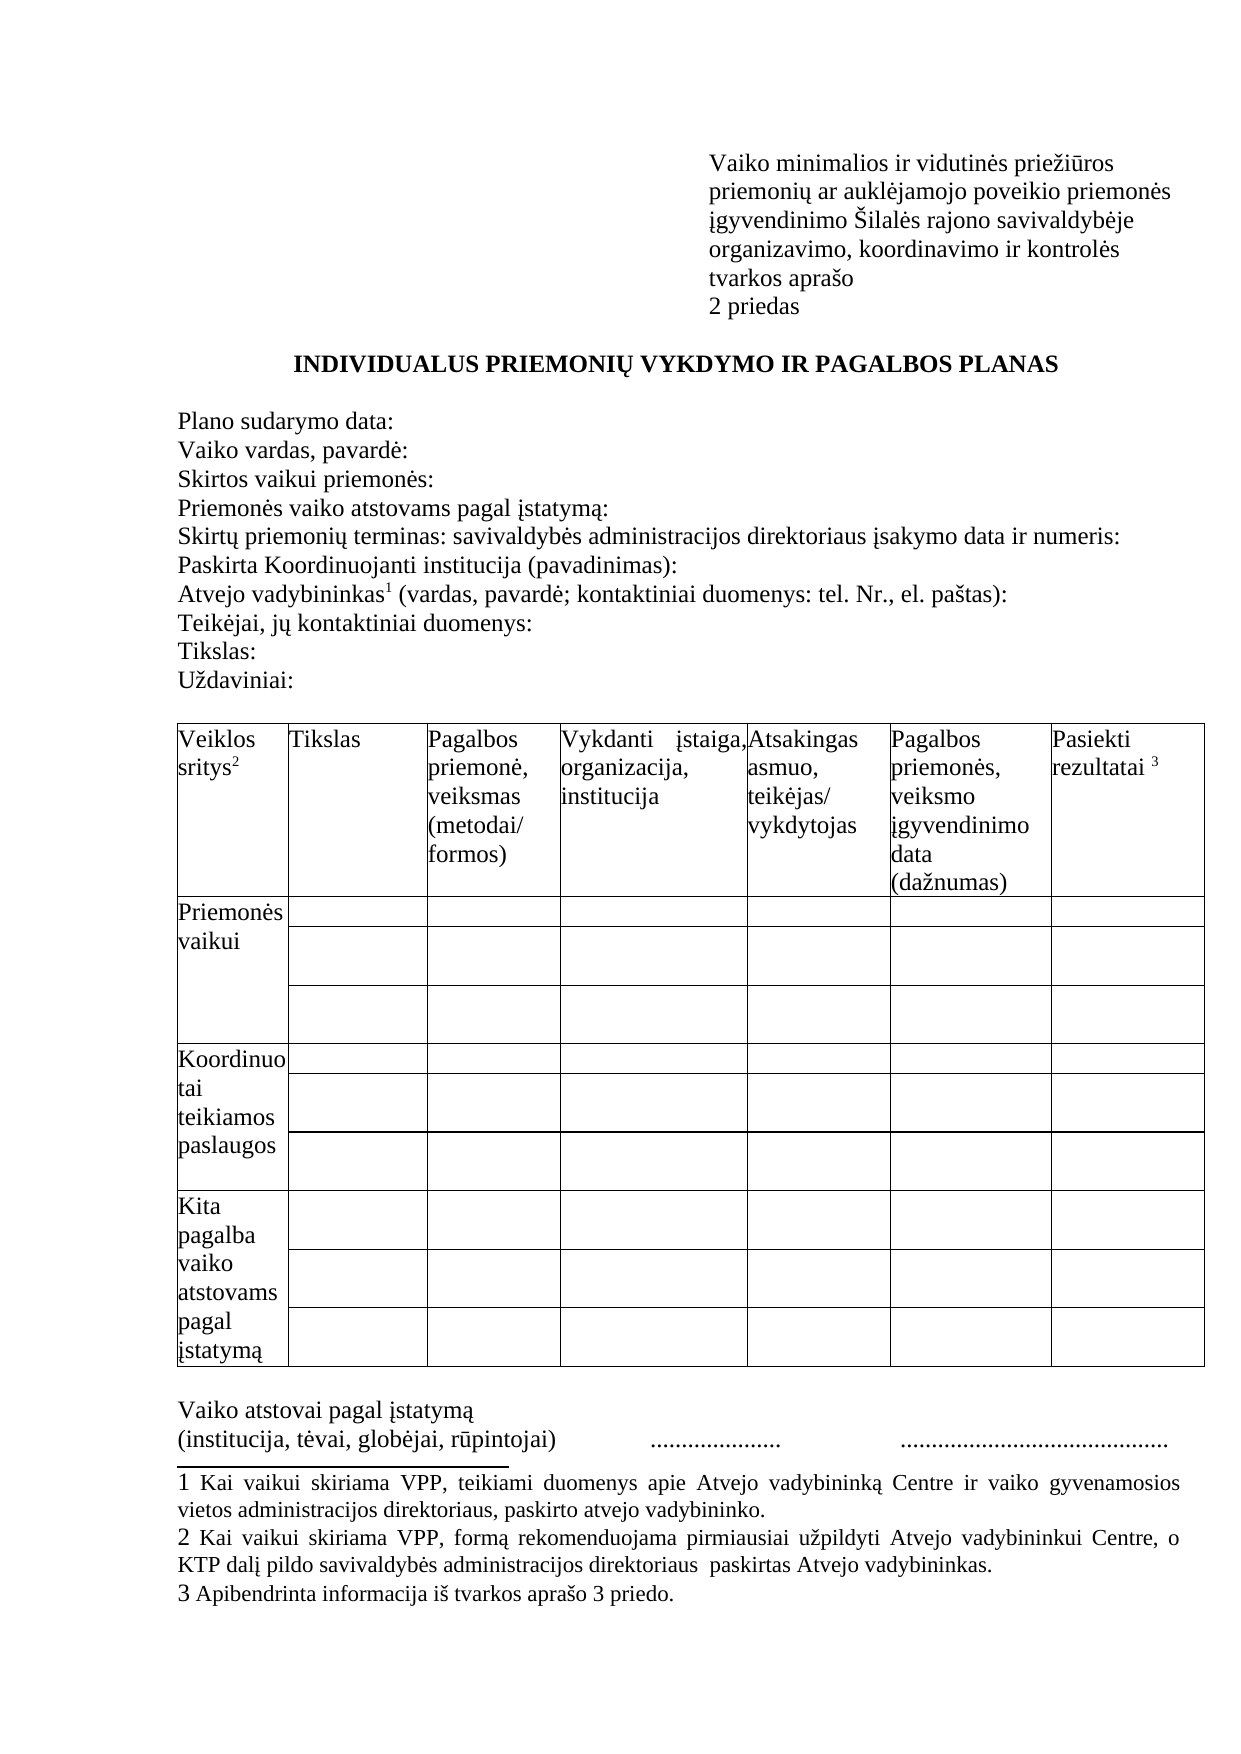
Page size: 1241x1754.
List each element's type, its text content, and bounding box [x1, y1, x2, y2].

text Skirtos vaikui priemonės: [177, 464, 1181, 493]
table_cell [561, 1133, 747, 1190]
table_header Atsakingas asmuo, teikėjas/ vykdytojas [748, 724, 890, 896]
table_cell [748, 897, 890, 926]
table_cell [891, 1133, 1051, 1190]
text Atvejo vadybininkas (vardas, pavardė; kontaktiniai duomenys: tel. Nr., el. paštas): [177, 579, 1181, 608]
table_cell [1052, 1074, 1204, 1131]
text Uždaviniai: [177, 665, 1181, 694]
text Vaiko minimalios ir vidutinės priežiūros [709, 148, 1181, 176]
text Vaiko atstovai pagal įstatymą [177, 1395, 1181, 1424]
table_cell [748, 1191, 890, 1248]
text Kai vaikui skiriama VPP, teikiami duomenys apie Atvejo vadybininką Centre ir vaiko gyvenamosios vietos administracijos direktoriaus, paskirto atvejo vadybininko. [177, 1467, 1181, 1522]
table_cell [561, 927, 747, 984]
table_cell [891, 1250, 1051, 1307]
text tvarkos aprašo [709, 263, 1181, 291]
table_header Vykdanti įstaiga, organizacija, institucija [561, 724, 747, 896]
table_cell [1052, 1250, 1204, 1307]
table_cell [289, 1044, 427, 1073]
table_cell [428, 1133, 560, 1190]
text Skirtų priemonių terminas: savivaldybės administracijos direktoriaus įsakymo data ir numeris: [177, 521, 1181, 550]
table_header Tikslas [289, 724, 427, 896]
table_cell [289, 1191, 427, 1248]
table_header Pagalbos priemonės, veiksmo įgyvendinimo data (dažnumas) [891, 724, 1051, 896]
table_cell [561, 1074, 747, 1131]
text įgyvendinimo Šilalės rajono savivaldybėje [709, 205, 1181, 234]
text priemonių ar auklėjamojo poveikio priemonės [709, 176, 1181, 205]
table_cell [561, 1044, 747, 1073]
table_cell [289, 927, 427, 984]
table_cell [289, 1074, 427, 1131]
table_cell [561, 1250, 747, 1307]
table_cell [289, 897, 427, 926]
text organizavimo, koordinavimo ir kontrolės [709, 234, 1181, 263]
table_cell [1052, 986, 1204, 1043]
table_header Veiklos sritys [178, 724, 288, 896]
table_cell [891, 986, 1051, 1043]
table_cell [289, 986, 427, 1043]
table_cell [428, 1191, 560, 1248]
table_cell [561, 1308, 747, 1366]
table_cell [748, 1250, 890, 1307]
table_cell [1052, 1044, 1204, 1073]
text Priemonės vaiko atstovams pagal įstatymą: [177, 493, 1181, 521]
table_cell [428, 1250, 560, 1307]
table_cell [428, 897, 560, 926]
table_cell [748, 1074, 890, 1131]
table_cell [891, 897, 1051, 926]
table_cell [891, 1044, 1051, 1073]
table_cell [748, 927, 890, 984]
text Plano sudarymo data: [177, 406, 1181, 435]
table_cell [428, 986, 560, 1043]
table_cell [1052, 1191, 1204, 1248]
table_cell Kita pagalba vaiko atstovams pagal įstatymą [178, 1191, 288, 1366]
text Paskirta Koordinuojanti institucija (pavadinimas): [177, 550, 1181, 579]
table_cell [1052, 1308, 1204, 1366]
text INDIVIDUALUS PRIEMONIŲ VYKDYMO IR PAGALBOS PLANAS [177, 349, 1181, 378]
table_header Pasiekti rezultatai [1052, 724, 1204, 896]
table_cell [1052, 897, 1204, 926]
table_cell [1052, 1133, 1204, 1190]
text Vaiko vardas, pavardė: [177, 435, 1181, 464]
table_cell [748, 1133, 890, 1190]
text (institucija, tėvai, globėjai, rūpintojai) ..................... ........................................... [177, 1424, 1181, 1453]
text Teikėjai, jų kontaktiniai duomenys: [177, 608, 1181, 636]
table_cell [748, 986, 890, 1043]
table_cell [428, 927, 560, 984]
table_cell [289, 1308, 427, 1366]
table_cell [1052, 927, 1204, 984]
table_cell [289, 1133, 427, 1190]
table_cell [428, 1074, 560, 1131]
table_cell [891, 1308, 1051, 1366]
table_cell [891, 1191, 1051, 1248]
table_cell Koordinuotai teikiamos paslaugos [178, 1044, 288, 1190]
table_cell [891, 927, 1051, 984]
table_cell [289, 1250, 427, 1307]
table_cell [561, 986, 747, 1043]
table_cell [428, 1308, 560, 1366]
table_cell [748, 1308, 890, 1366]
table_cell Priemonės vaikui [178, 897, 288, 1043]
text 2 priedas [709, 291, 1181, 320]
table_cell [561, 1191, 747, 1248]
table_cell [748, 1044, 890, 1073]
text Tikslas: [177, 636, 1181, 665]
table_cell [891, 1074, 1051, 1131]
table_cell [561, 897, 747, 926]
table_header Pagalbos priemonė, veiksmas (metodai/ formos) [428, 724, 560, 896]
table_cell [428, 1044, 560, 1073]
